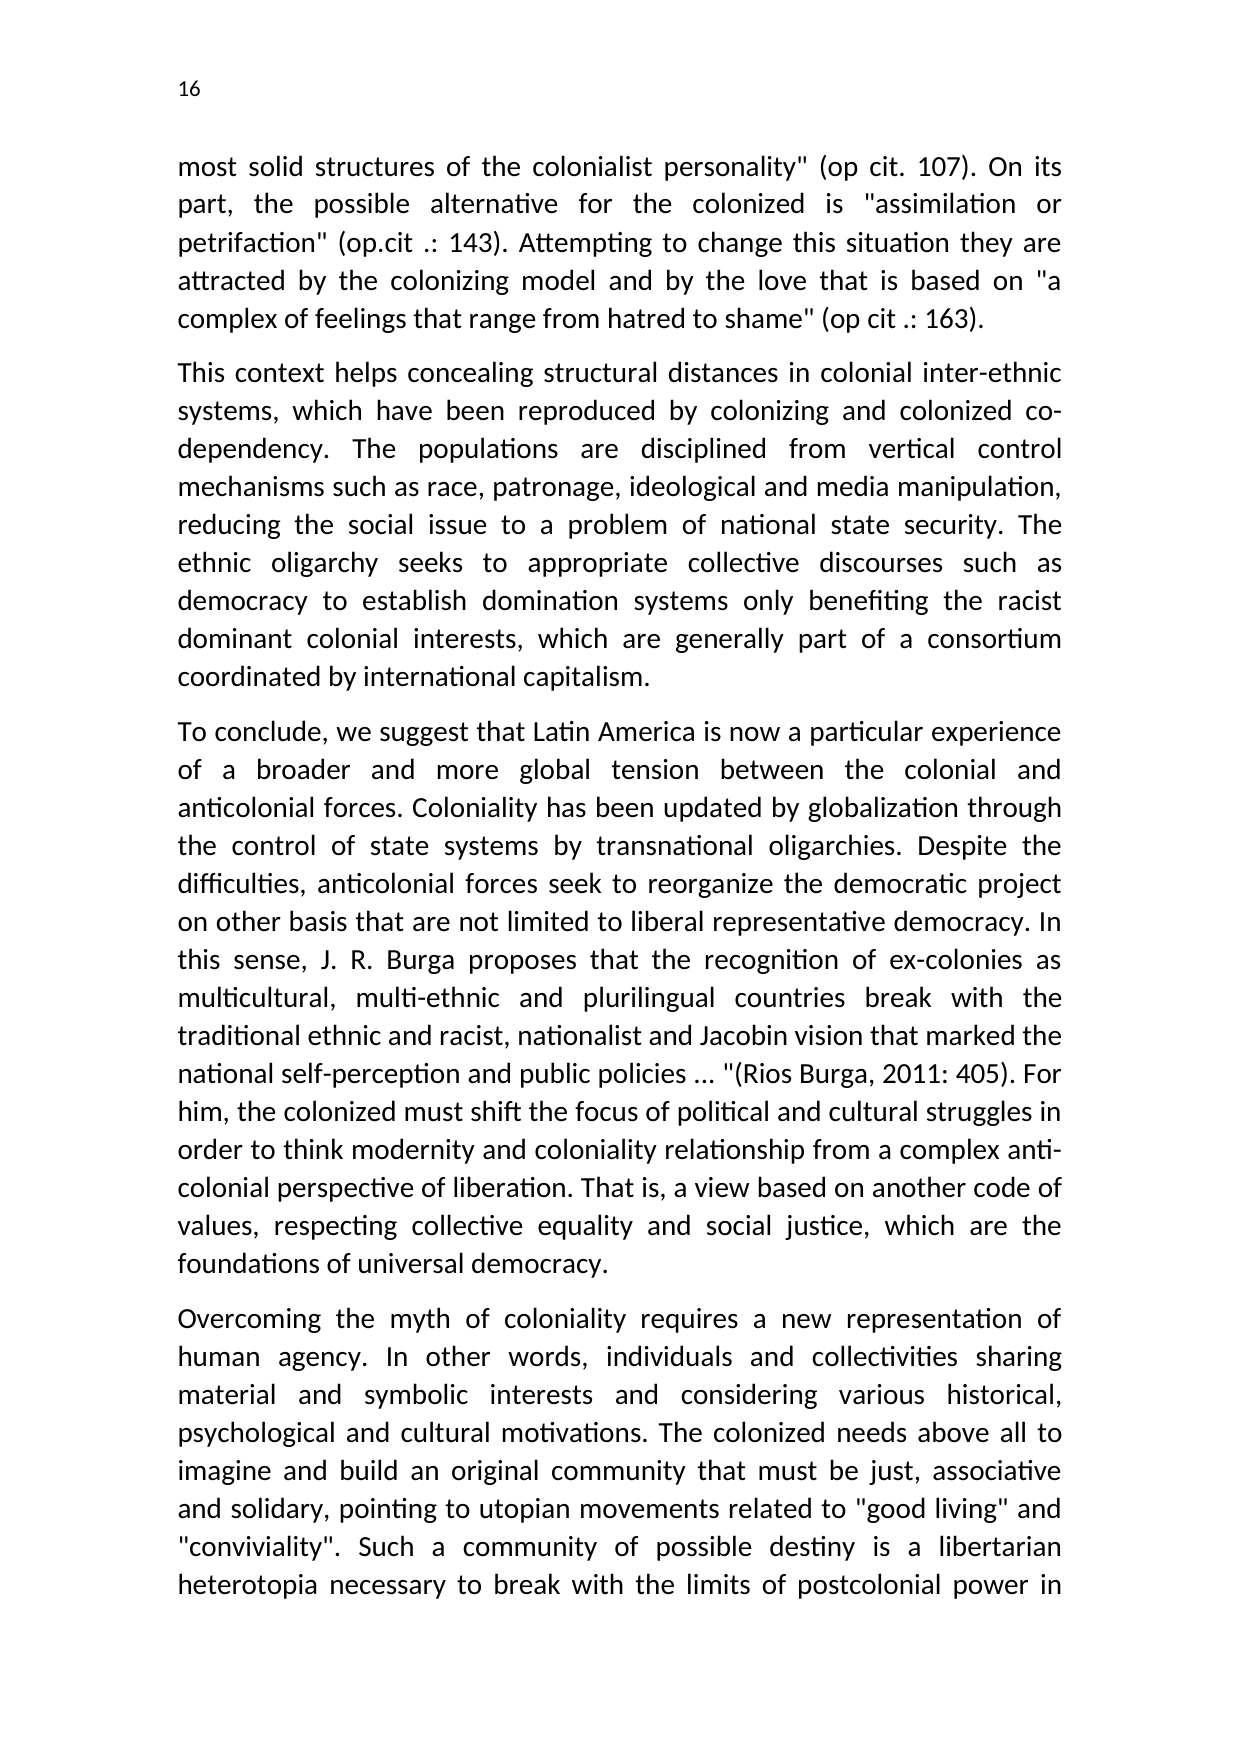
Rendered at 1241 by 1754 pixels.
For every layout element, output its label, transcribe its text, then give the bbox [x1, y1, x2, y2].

text This context helps concealing structural distances in colonial inter-ethnic systems, which have been reproduced by colonizing and colonized co-dependency. The populations are disciplined from vertical control mechanisms such as race, patronage, ideological and media manipulation, reducing the social issue to a problem of national state security. The ethnic oligarchy seeks to appropriate collective discourses such as democracy to establish domination systems only benefiting the racist dominant colonial interests, which are generally part of a consortium coordinated by international capitalism. [177, 354, 1063, 694]
text Overcoming the myth of coloniality requires a new representation of human agency. In other words, individuals and collectivities sharing material and symbolic interests and considering various historical, psychological and cultural motivations. The colonized needs above all to imagine and build an original community that must be just, associative and solidary, pointing to utopian movements related to "good living" and "conviviality". Such a community of possible destiny is a libertarian heterotopia necessary to break with the limits of postcolonial power in [177, 1300, 1063, 1602]
text most solid structures of the colonialist personality" (op cit. 107). On its part, the possible alternative for the colonized is "assimilation or petrifaction" (op.cit .: 143). Attempting to change this situation they are attracted by the colonizing model and by the love that is based on "a complex of feelings that range from hatred to shame" (op cit .: 163). [177, 148, 1063, 335]
text To conclude, we suggest that Latin America is now a particular experience of a broader and more global tension between the colonial and anticolonial forces. Coloniality has been updated by globalization through the control of state systems by transnational oligarchies. Despite the difficulties, anticolonial forces seek to reorganize the democratic project on other basis that are not limited to liberal representative democracy. In this sense, J. R. Burga proposes that the recognition of ex-colonies as multicultural, multi-ethnic and plurilingual countries break with the traditional ethnic and racist, nationalist and Jacobin vision that marked the national self-perception and public policies ... "(Rios Burga, 2011: 405). For him, the colonized must shift the focus of political and cultural struggles in order to think modernity and coloniality relationship from a complex anti-colonial perspective of liberation. That is, a view based on another code of values, respecting collective equality and social justice, which are the foundations of universal democracy. [177, 713, 1063, 1281]
